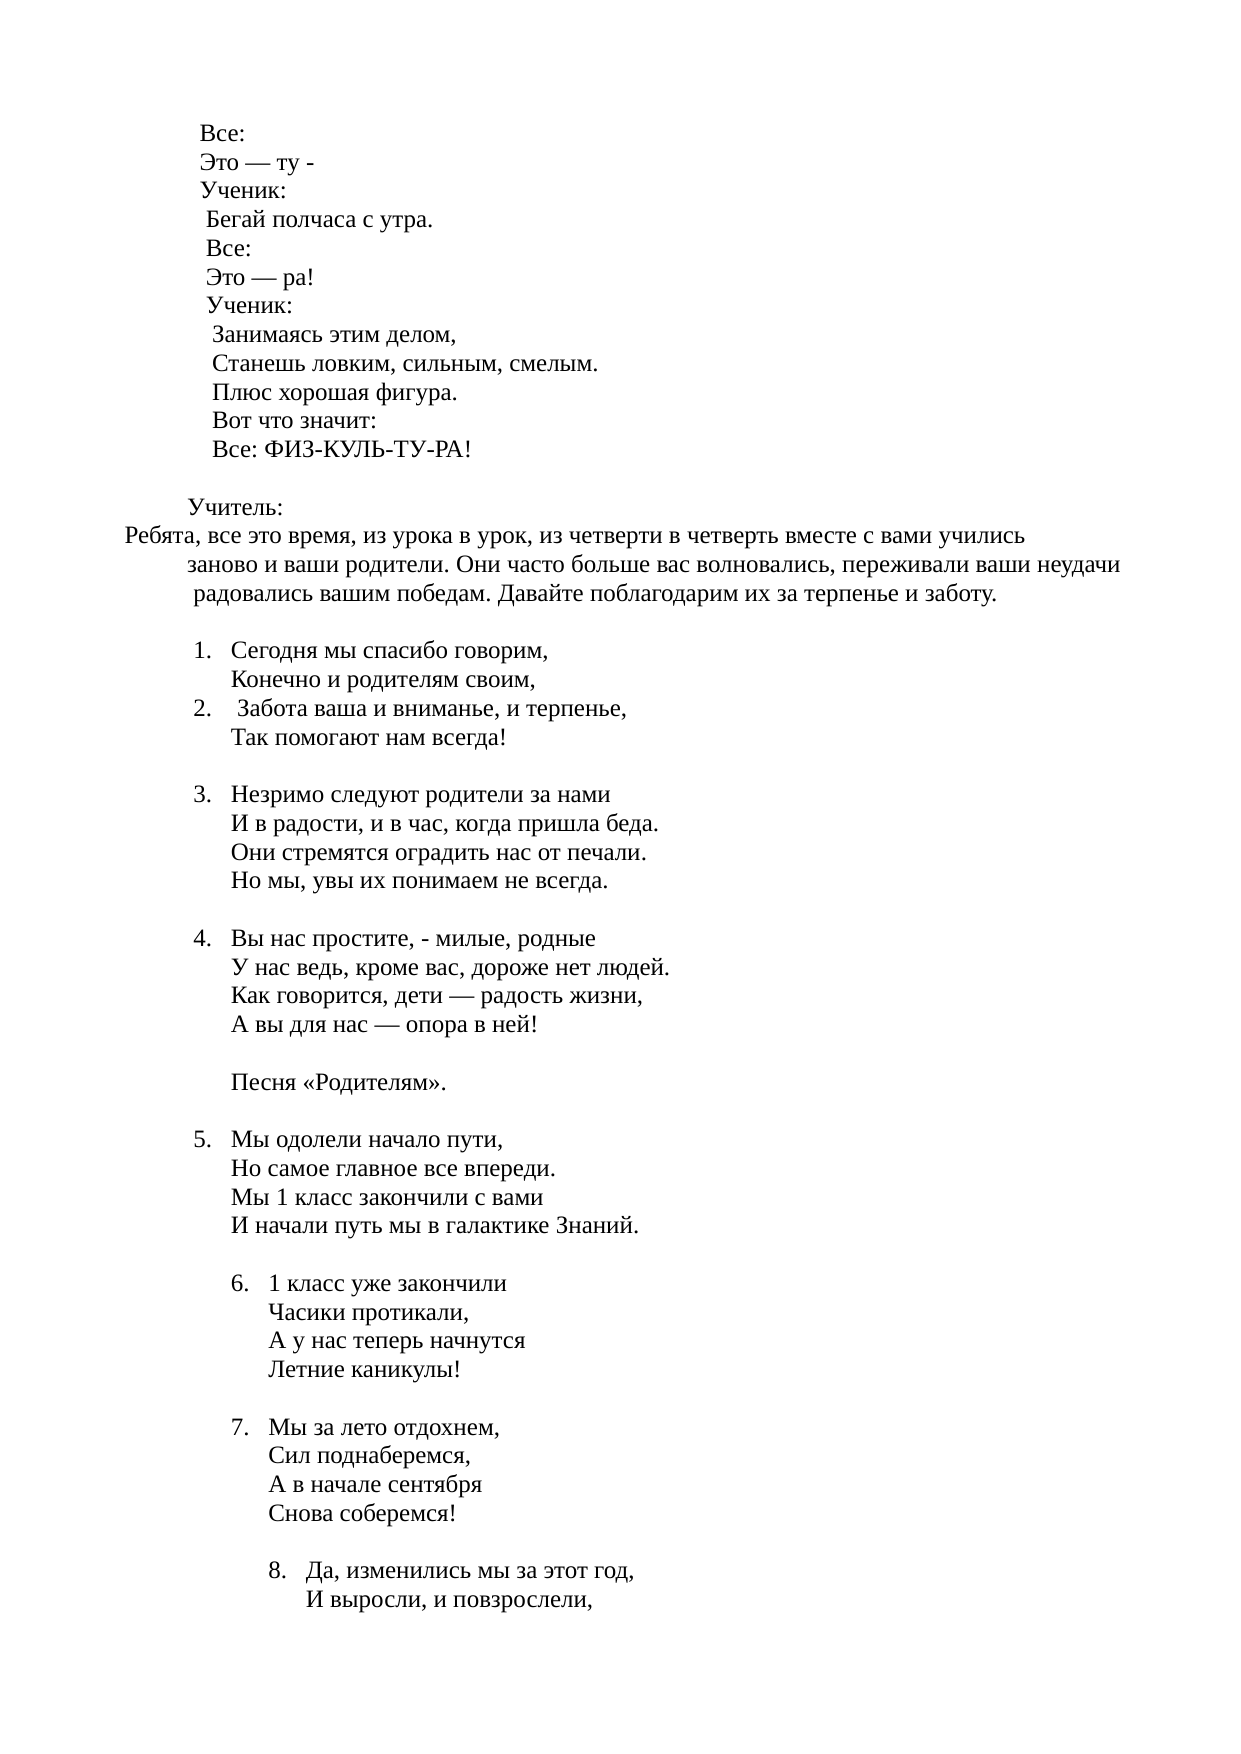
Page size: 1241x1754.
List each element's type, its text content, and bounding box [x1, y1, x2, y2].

list А в начале сентября [231, 1469, 1122, 1498]
text Бегай полчаса с утра. [118, 204, 1122, 233]
text Вот что значит: [118, 406, 1122, 434]
list 1 класс уже закончили [231, 1268, 1122, 1297]
list И начали путь мы в галактике Знаний. [193, 1211, 1122, 1239]
list Забота ваша и вниманье, и терпенье, [193, 693, 1122, 722]
text Все: [118, 233, 1122, 262]
list Да, изменились мы за этот год, [268, 1556, 1122, 1584]
list Мы 1 класс закончили с вами [193, 1182, 1122, 1211]
list Незримо следуют родители за нами [193, 779, 1122, 808]
list Как говорится, дети — радость жизни, [193, 981, 1122, 1009]
text Это — ту - [118, 147, 1122, 176]
text Это — ра! [118, 262, 1122, 291]
list А вы для нас — опора в ней! [193, 1009, 1122, 1038]
list И выросли, и повзрослели, [268, 1584, 1122, 1613]
list Конечно и родителям своим, [193, 664, 1122, 693]
list Но мы, увы их понимаем не всегда. [193, 866, 1122, 894]
text Ученик: [118, 176, 1122, 204]
text Все: [118, 118, 1122, 147]
list Но самое главное все впереди. [193, 1153, 1122, 1182]
text радовались вашим победам. Давайте поблагодарим их за терпенье и заботу. [118, 578, 1122, 607]
list Часики протикали, [231, 1297, 1122, 1326]
list Сегодня мы спасибо говорим, [193, 636, 1122, 664]
list У нас ведь, кроме вас, дороже нет людей. [193, 952, 1122, 981]
list Летние каникулы! [231, 1354, 1122, 1383]
list А у нас теперь начнутся [231, 1326, 1122, 1354]
text Все: ФИЗ-КУЛЬ-ТУ-РА! [118, 434, 1122, 463]
text Занимаясь этим делом, [118, 319, 1122, 348]
text Ученик: [118, 291, 1122, 319]
list Песня «Родителям». [193, 1067, 1122, 1096]
text Станешь ловким, сильным, смелым. [118, 348, 1122, 377]
text Учитель: [118, 492, 1122, 521]
text Ребята, все это время, из урока в урок, из четверти в четверть вместе с вами учились [118, 521, 1122, 549]
list Снова соберемся! [231, 1498, 1122, 1527]
list Сил поднаберемся, [231, 1441, 1122, 1469]
list И в радости, и в час, когда пришла беда. [193, 808, 1122, 837]
list Вы нас простите, - милые, родные [193, 923, 1122, 952]
list Мы за лето отдохнем, [231, 1412, 1122, 1441]
text заново и ваши родители. Они часто больше вас волновались, переживали ваши неудачи [118, 549, 1122, 578]
list Мы одолели начало пути, [193, 1124, 1122, 1153]
text Плюс хорошая фигура. [118, 377, 1122, 406]
list Они стремятся оградить нас от печали. [193, 837, 1122, 866]
list Так помогают нам всегда! [193, 722, 1122, 751]
